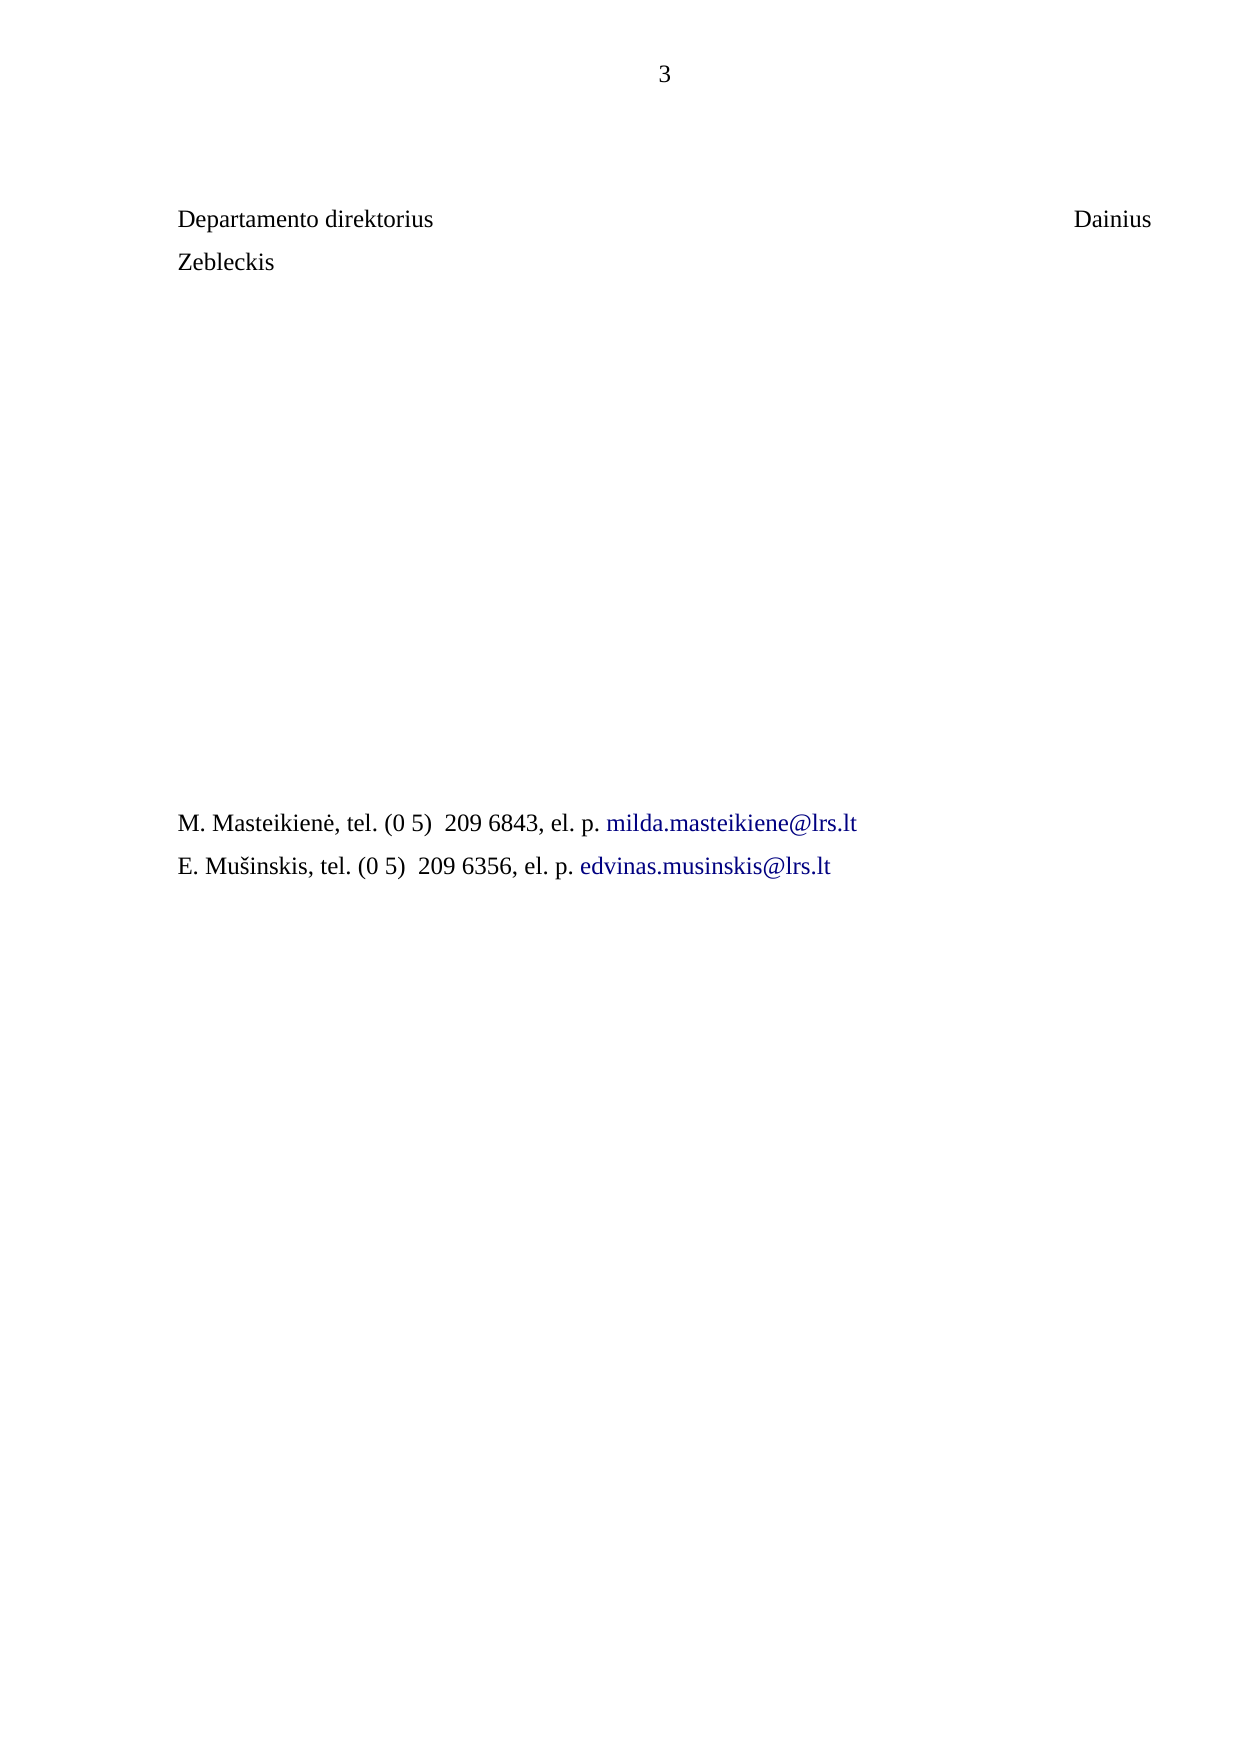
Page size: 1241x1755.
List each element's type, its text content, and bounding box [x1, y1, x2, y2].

text E. Mušinskis, tel. (0 5) 209 6356, el. p. edvinas.musinskis@lrs.lt [177, 851, 1152, 880]
text Departamento direktorius Dainius Zebleckis [177, 204, 1152, 276]
text M. Masteikienė, tel. (0 5) 209 6843, el. p. milda.masteikiene@lrs.lt [177, 808, 1152, 837]
